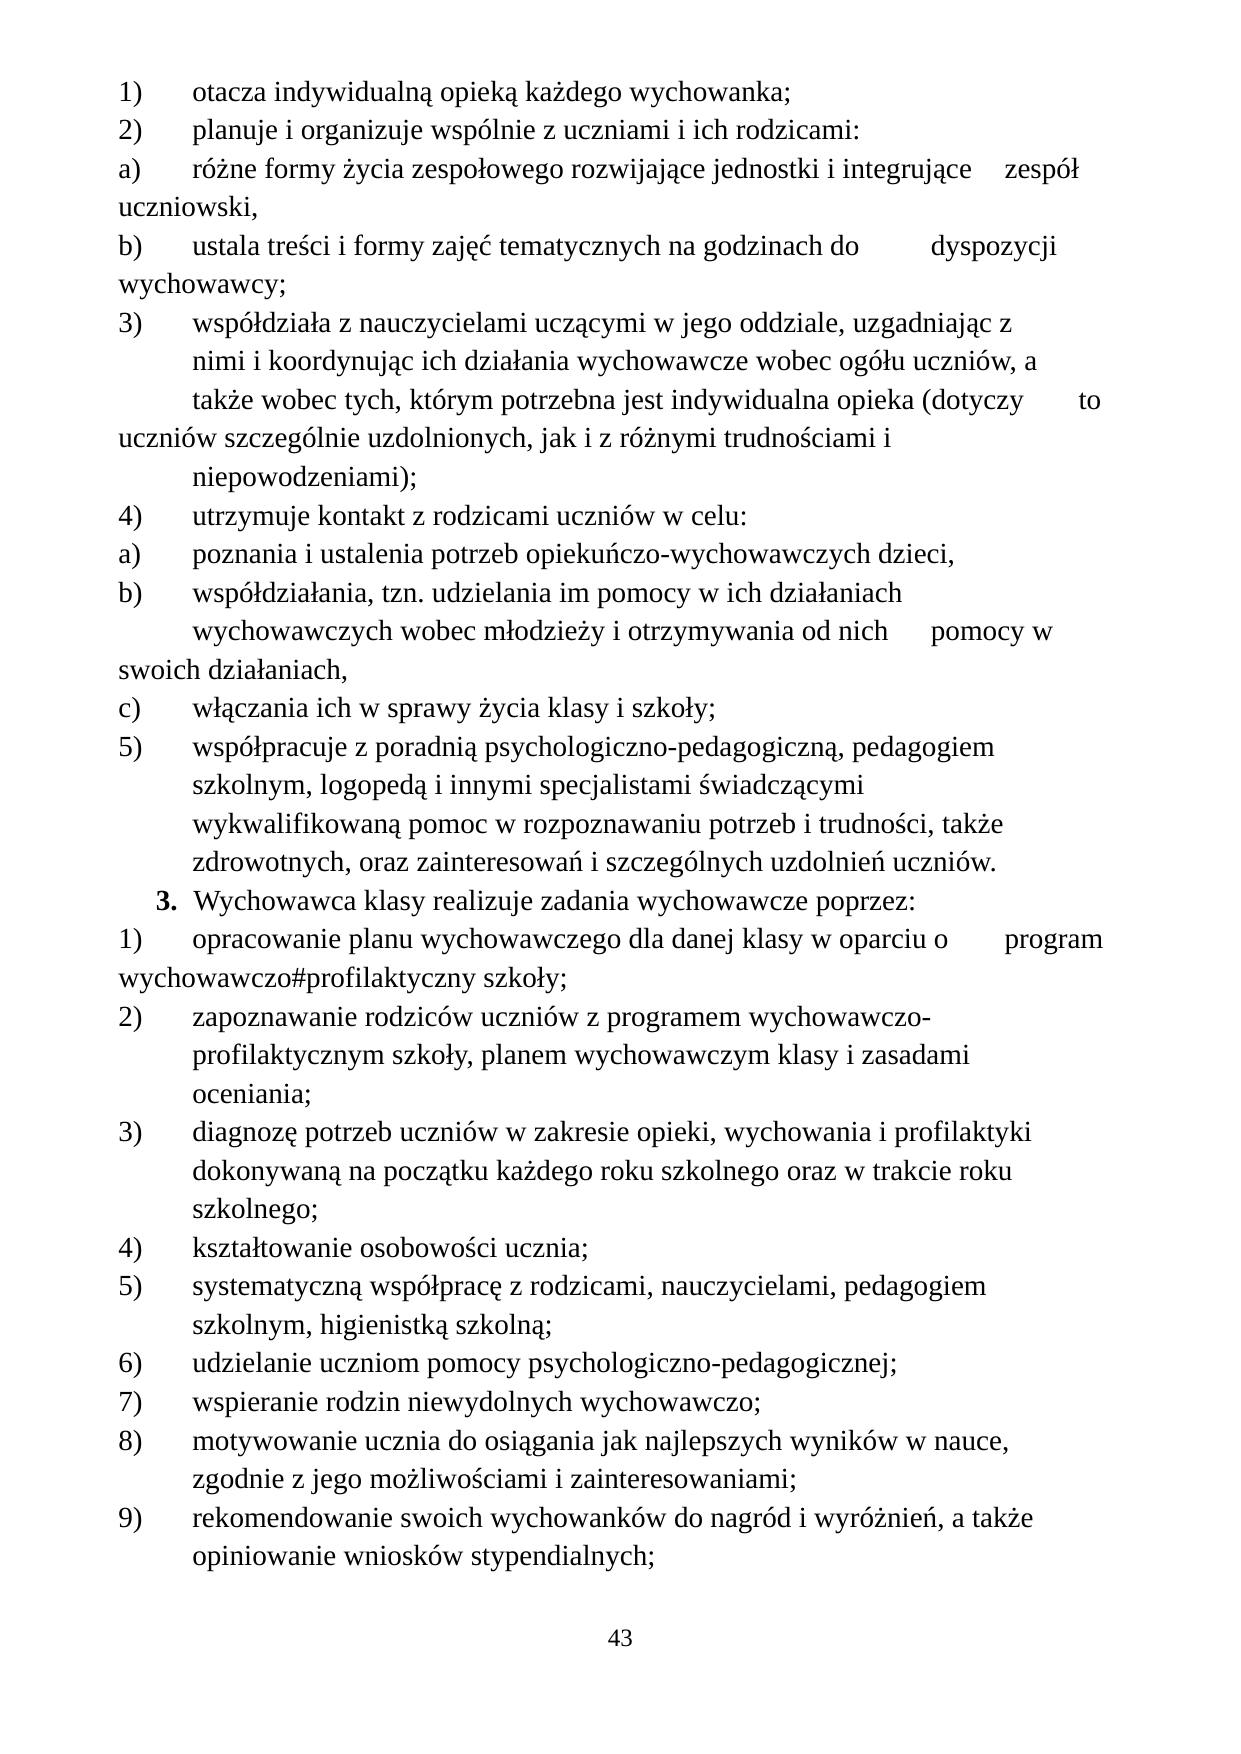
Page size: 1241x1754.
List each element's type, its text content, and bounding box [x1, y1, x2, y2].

text 5) współpracuje z poradnią psychologiczno-pedagogiczną, pedagogiem szkolnym, logopedą i innymi specjalistami świadczącymi wykwalifikowaną pomoc w rozpoznawaniu potrzeb i trudności, także zdrowotnych, oraz zainteresowań i szczególnych uzdolnień uczniów. [118, 729, 1122, 878]
text 8) motywowanie ucznia do osiągania jak najlepszych wyników w nauce, zgodnie z jego możliwościami i zainteresowaniami; [118, 1423, 1122, 1495]
text 4) kształtowanie osobowości ucznia; [118, 1230, 1122, 1263]
text 1) otacza indywidualną opieką każdego wychowanka; [118, 74, 1122, 107]
text 3) współdziała z nauczycielami uczącymi w jego oddziale, uzgadniając z nimi i koordynując ich działania wychowawcze wobec ogółu uczniów, a także wobec tych, którym potrzebna jest indywidualna opieka (dotyczy to uczniów szczególnie uzdolnionych, jak i z różnymi trudnościami i niepowodzeniami); [118, 305, 1122, 493]
text c) włączania ich w sprawy życia klasy i szkoły; [118, 690, 1122, 724]
text b) współdziałania, tzn. udzielania im pomocy w ich działaniach wychowawczych wobec młodzieży i otrzymywania od nich pomocy w swoich działaniach, [118, 575, 1122, 685]
text 2) zapoznawanie rodziców uczniów z programem wychowawczo- profilaktycznym szkoły, planem wychowawczym klasy i zasadami oceniania; [118, 999, 1122, 1109]
text 3) diagnozę potrzeb uczniów w zakresie opieki, wychowania i profilaktyki dokonywaną na początku każdego roku szkolnego oraz w trakcie roku szkolnego; [118, 1114, 1122, 1225]
text 2) planuje i organizuje wspólnie z uczniami i ich rodzicami: [118, 112, 1122, 146]
text a) poznania i ustalenia potrzeb opiekuńczo-wychowawczych dzieci, [118, 536, 1122, 570]
text 9) rekomendowanie swoich wychowanków do nagród i wyróżnień, a także opiniowanie wniosków stypendialnych; [118, 1500, 1122, 1572]
text 5) systematyczną współpracę z rodzicami, nauczycielami, pedagogiem szkolnym, higienistką szkolną; [118, 1268, 1122, 1341]
text 7) wspieranie rodzin niewydolnych wychowawczo; [118, 1384, 1122, 1418]
text 4) utrzymuje kontakt z rodzicami uczniów w celu: [118, 498, 1122, 531]
text a) różne formy życia zespołowego rozwijające jednostki i integrujące zespół uczniowski, [118, 151, 1122, 223]
text 1) opracowanie planu wychowawczego dla danej klasy w oparciu o program wychowawczo#profilaktyczny szkoły; [118, 922, 1122, 994]
text 6) udzielanie uczniom pomocy psychologiczno-pedagogicznej; [118, 1346, 1122, 1379]
list Wychowawca klasy realizuje zadania wychowawcze poprzez: [156, 883, 1122, 917]
text b) ustala treści i formy zajęć tematycznych na godzinach do dyspozycji wychowawcy; [118, 228, 1122, 300]
